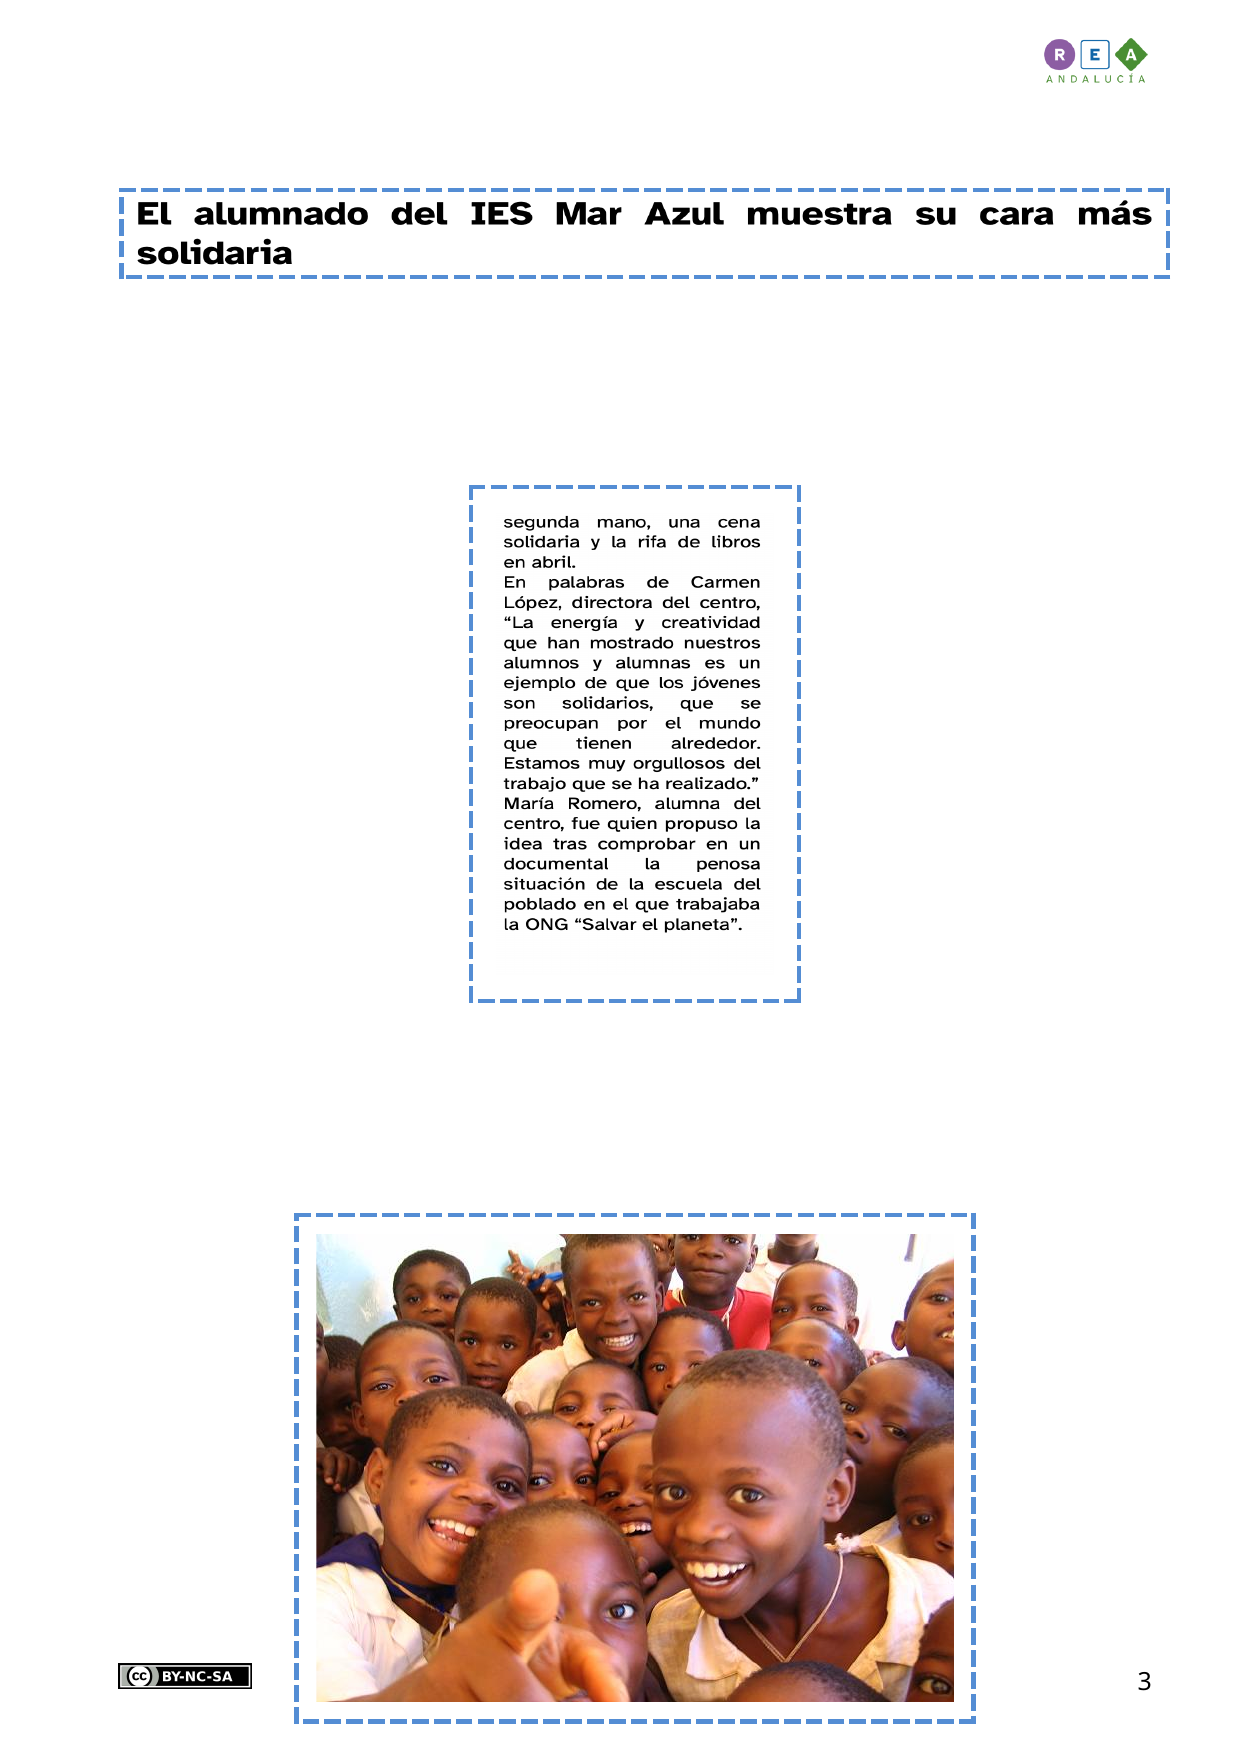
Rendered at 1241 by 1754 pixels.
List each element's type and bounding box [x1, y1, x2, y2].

picture [118, 1663, 294, 1698]
picture [126, 194, 1164, 273]
picture [1039, 33, 1152, 88]
picture [316, 1234, 954, 1702]
picture [496, 513, 774, 975]
